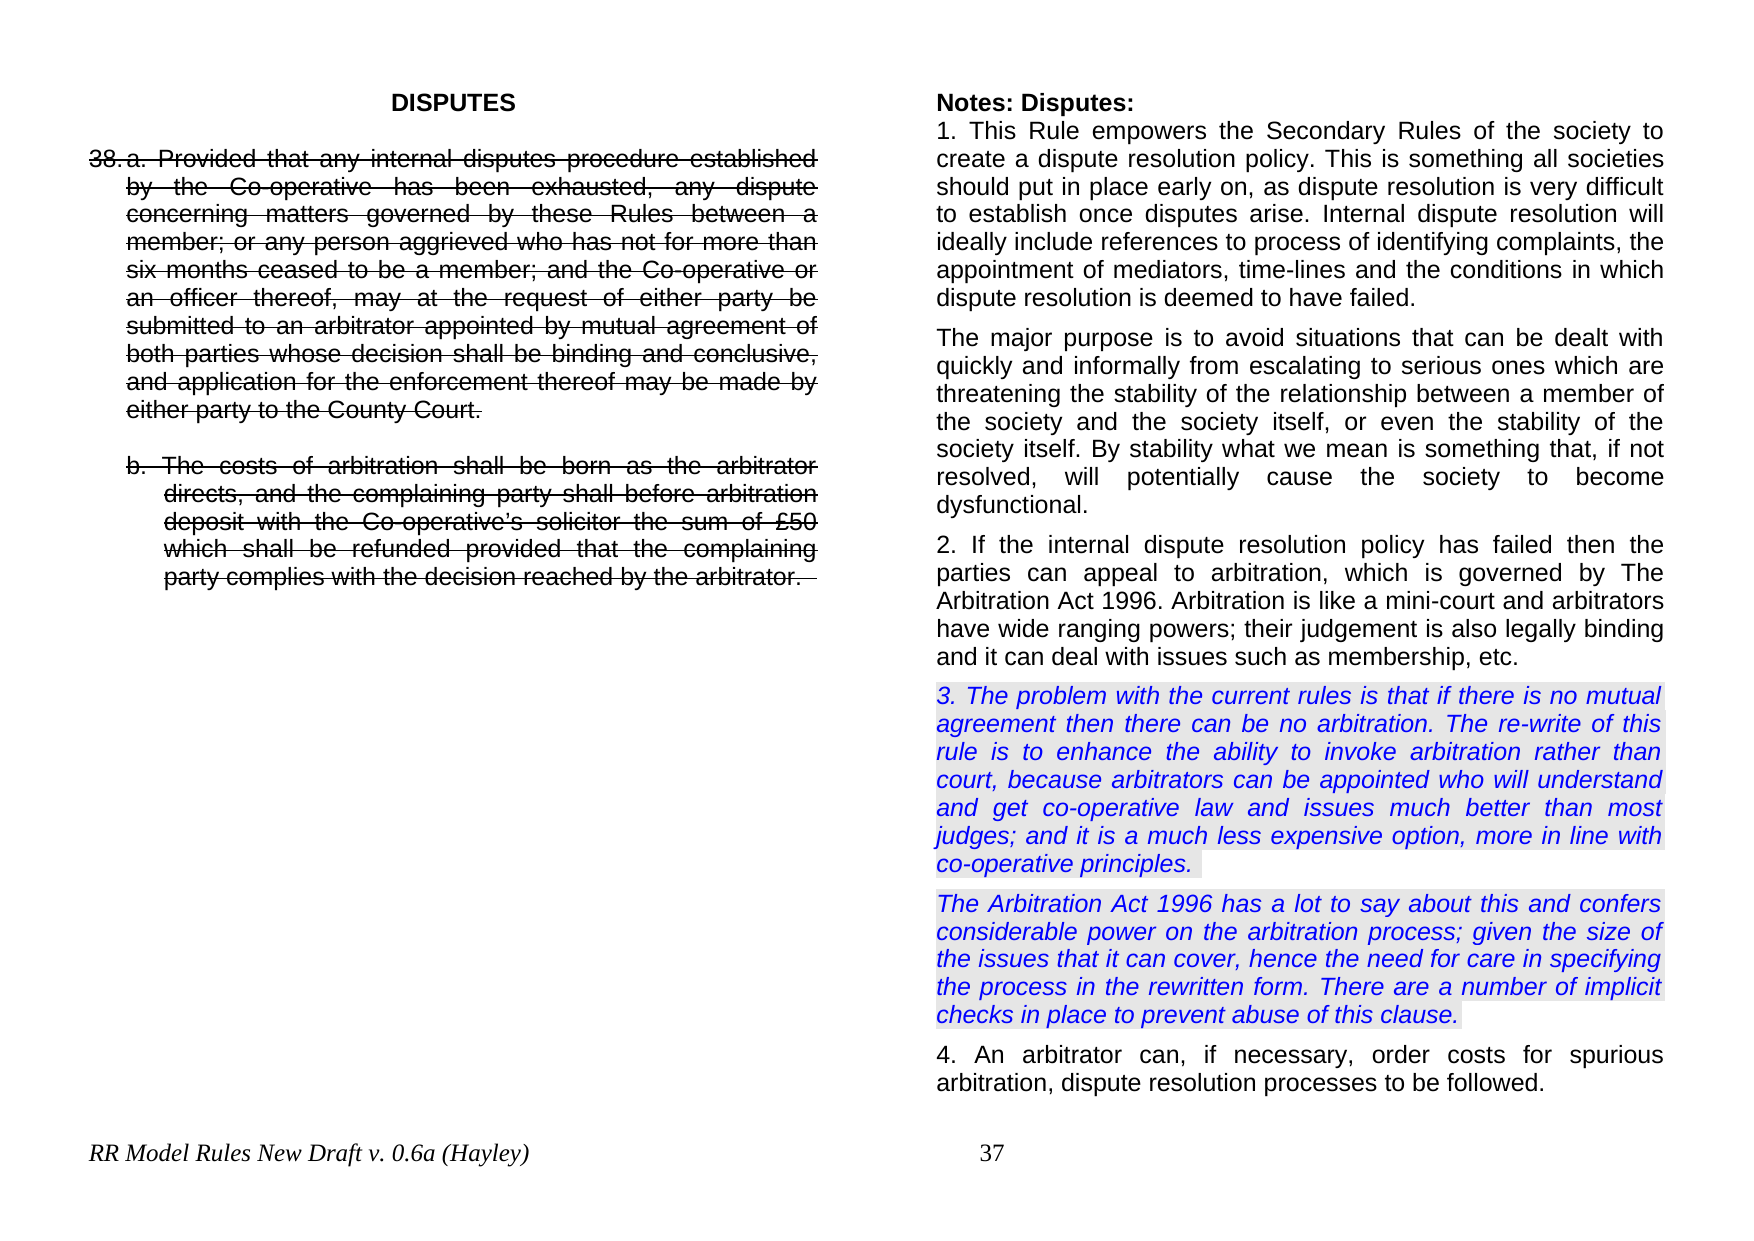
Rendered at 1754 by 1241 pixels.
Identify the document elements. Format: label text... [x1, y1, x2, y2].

text b. The costs of arbitration shall be born as the arbitrator directs, and the complaining party shall before arbitration deposit with the Co-operative’s solicitor the sum of £50 which shall be refunded provided that the complaining party complies with the decision reached by the arbitrator. [126, 451, 818, 466]
list a. Provided that any internal disputes procedure established by the Co-operative has been exhausted, any dispute concerning matters governed by these Rules between a member; or any person aggrieved who has not for more than six months ceased to be a member; and the Co-operative or an officer thereof, may at the request of either party be submitted to an arbitrator appointed by mutual agreement of both parties whose decision shall be binding and conclusive, and application for the enforcement thereof may be made by either party to the County Court. [88, 160, 818, 423]
text The major purpose is to avoid situations that can be dealt with quickly and informally from escalating to serious ones which are threatening the stability of the relationship between a member of the society and the society itself, or even the stability of the society itself. By stability what we mean is something that, if not resolved, will potentially cause the society to become dysfunctional. [936, 324, 1665, 519]
text 2. If the internal dispute resolution policy has failed then the parties can appeal to arbitration, which is governed by The Arbitration Act 1996. Arbitration is like a mini-court and arbitrators have wide ranging powers; their judgement is also legally binding and it can deal with issues such as membership, etc. [936, 531, 1665, 670]
text 1. This Rule empowers the Secondary Rules of the society to create a dispute resolution policy. This is something all societies should put in place early on, as dispute resolution is very difficult to establish once disputes arise. Internal dispute resolution will ideally include references to process of identifying complaints, the appointment of mediators, time-lines and the conditions in which dispute resolution is deemed to have failed. [936, 116, 1665, 312]
text Notes: Disputes: [936, 88, 1665, 116]
text 3. The problem with the current rules is that if there is no mutual agreement then there can be no arbitration. The re-write of this rule is to enhance the ability to invoke arbitration rather than court, because arbitrators can be appointed who will understand and get co-operative law and issues much better than most judges; and it is a much less expensive option, more in line with co-operative principles. [936, 682, 1665, 878]
text DISPUTES [88, 88, 818, 116]
text b. The costs of arbitration shall be born as the arbitrator directs, and the complaining party shall before arbitration deposit with the Co-operative’s solicitor the sum of £50 which shall be refunded provided that the complaining party complies with the decision reached by the arbitrator. [126, 468, 818, 591]
text The Arbitration Act 1996 has a lot to say about this and confers considerable power on the arbitration process; given the size of the issues that it can cover, hence the need for care in specifying the process in the rewritten form. There are a number of implicit checks in place to prevent abuse of this clause. [936, 889, 1665, 1029]
text 4. An arbitrator can, if necessary, order costs for spurious arbitration, dispute resolution processes to be followed. [936, 1041, 1665, 1097]
